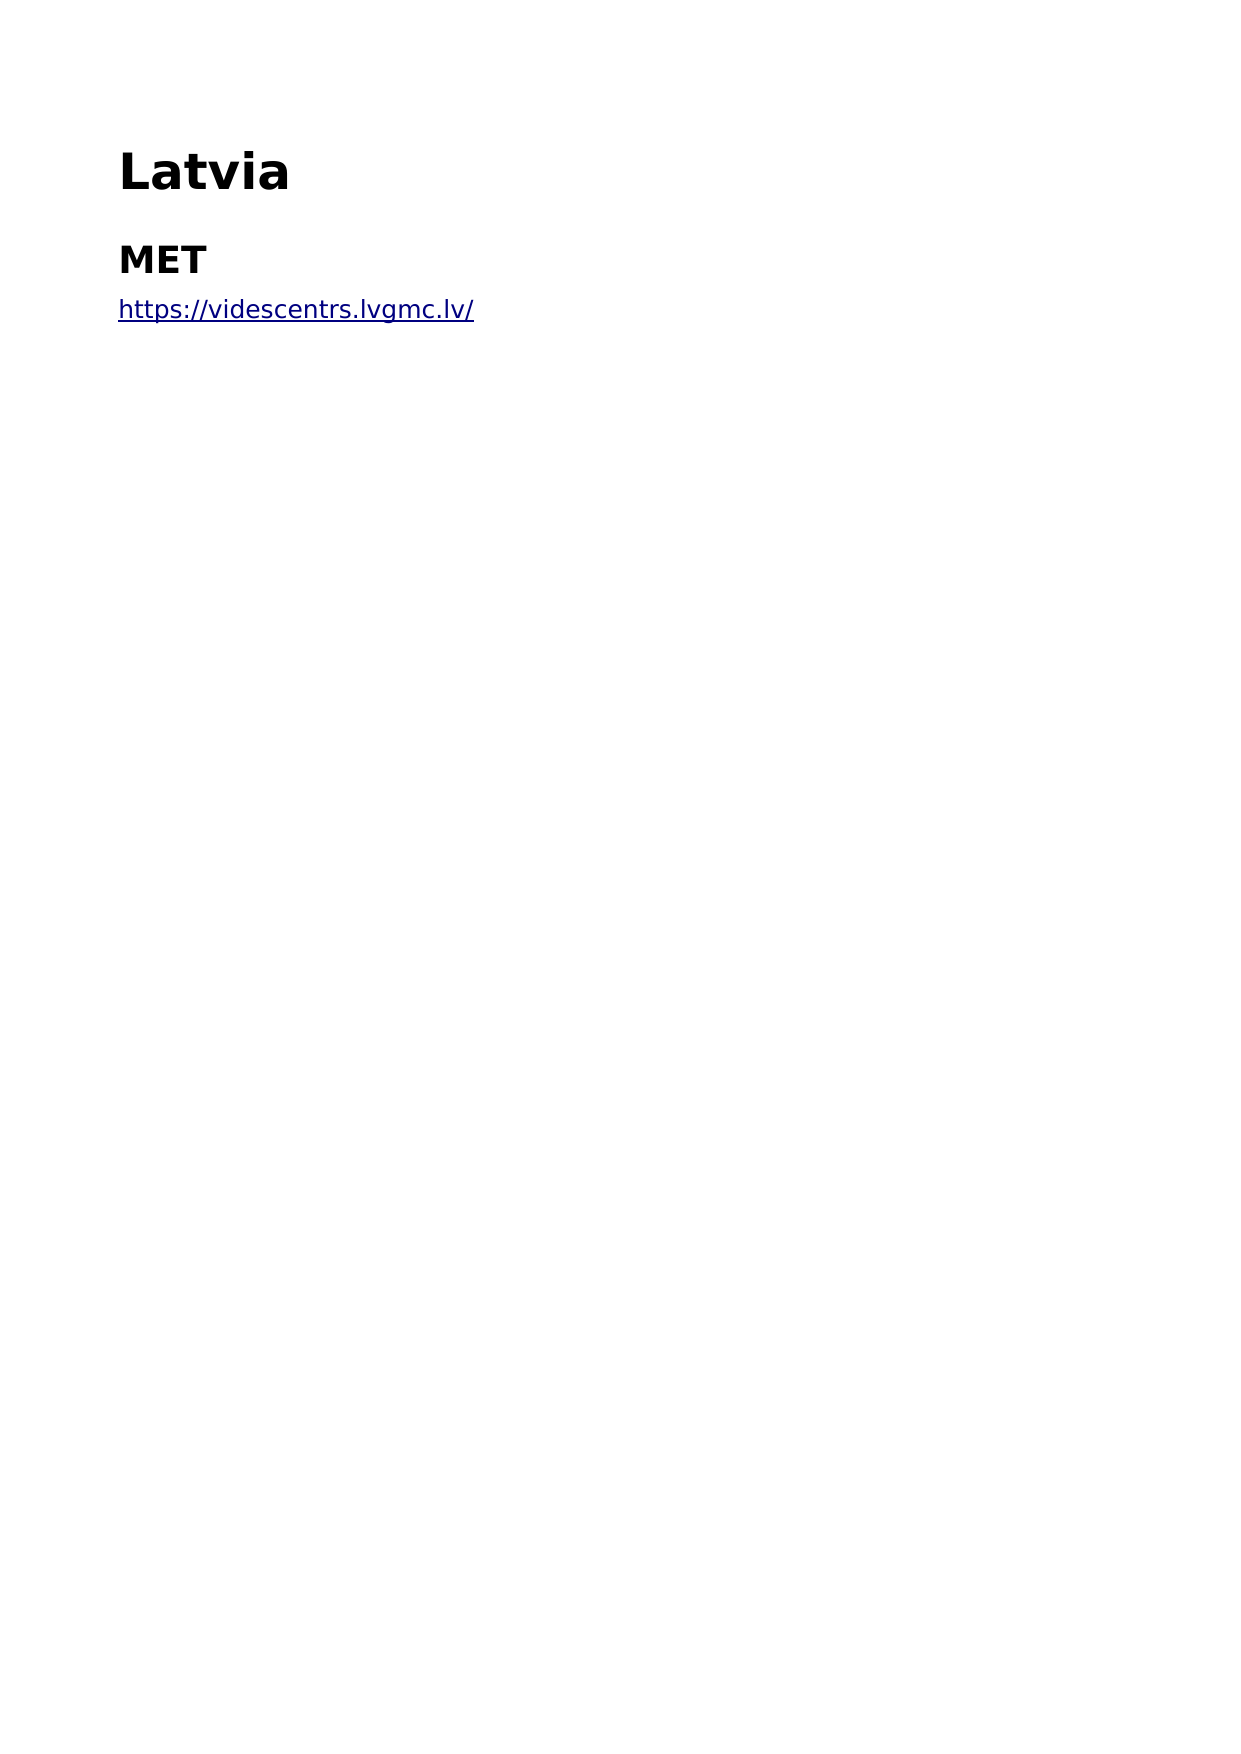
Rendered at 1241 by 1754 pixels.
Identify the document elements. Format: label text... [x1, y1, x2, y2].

subtitle MET [118, 239, 1122, 282]
subtitle Latvia [118, 143, 1122, 201]
text https://videscentrs.lvgmc.lv/ [118, 295, 1122, 324]
